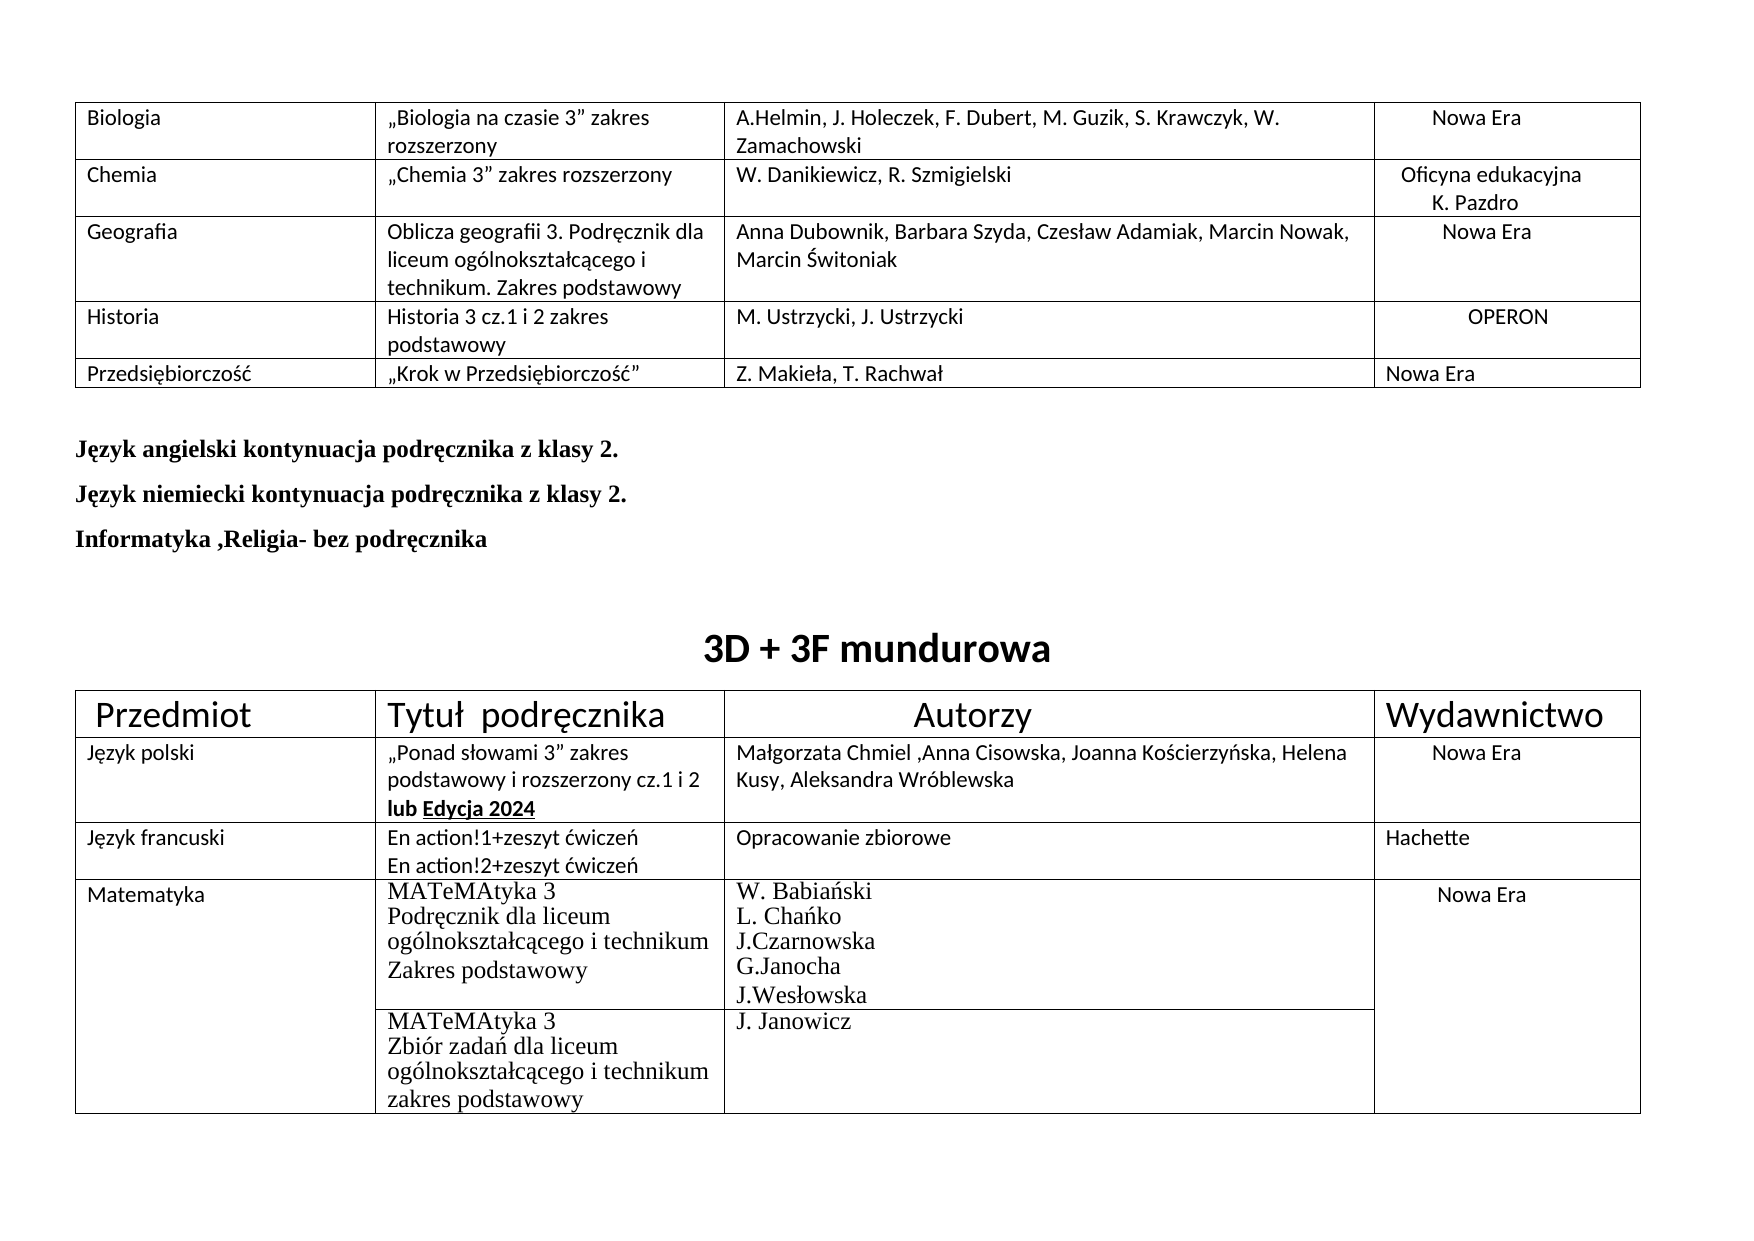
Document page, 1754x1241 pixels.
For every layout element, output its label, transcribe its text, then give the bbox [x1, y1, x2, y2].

table_cell „Chemia 3” zakres rozszerzony [376, 160, 724, 216]
table_cell „Krok w Przedsiębiorczość” [376, 359, 724, 387]
table_cell MATeMAtyka 3 Zbiór zadań dla liceum ogólnokształcącego i technikum zakres podstawowy [376, 1010, 724, 1113]
text Język angielski kontynuacja podręcznika z klasy 2. [75, 434, 1679, 462]
table_cell Hachette [1375, 823, 1640, 879]
table_cell MATeMAtyka 3 Podręcznik dla liceum ogólnokształcącego i technikum Zakres podstawowy [376, 880, 724, 1008]
table_cell Nowa Era [1375, 217, 1640, 301]
table_cell OPERON [1375, 302, 1640, 358]
table_cell Anna Dubownik, Barbara Szyda, Czesław Adamiak, Marcin Nowak, Marcin Świtoniak [725, 217, 1374, 301]
table_cell Matematyka [76, 880, 375, 1113]
table_cell Historia 3 cz.1 i 2 zakres podstawowy [376, 302, 724, 358]
table_cell „Biologia na czasie 3” zakres rozszerzony [376, 103, 724, 159]
table_cell Małgorzata Chmiel ,Anna Cisowska, Joanna Kościerzyńska, Helena Kusy, Aleksandra Wróblewska [725, 738, 1374, 822]
table_cell M. Ustrzycki, J. Ustrzycki [725, 302, 1374, 358]
table_cell Przedsiębiorczość [76, 359, 375, 387]
table_cell J. Janowicz [725, 1010, 1374, 1113]
table_cell Nowa Era [1375, 103, 1640, 159]
table_cell W. Babiański L. Chańko J.Czarnowska G.Janocha J.Wesłowska [725, 880, 1374, 1008]
table_cell Nowa Era [1375, 738, 1640, 822]
table_cell Język polski [76, 738, 375, 822]
table_cell Z. Makieła, T. Rachwał [725, 359, 1374, 387]
table_cell A.Helmin, J. Holeczek, F. Dubert, M. Guzik, S. Krawczyk, W. Zamachowski [725, 103, 1374, 159]
table_cell W. Danikiewicz, R. Szmigielski [725, 160, 1374, 216]
table_cell Oblicza geografii 3. Podręcznik dla liceum ogólnokształcącego i technikum. Zakres podstawowy [376, 217, 724, 301]
table_cell Oficyna edukacyjna K. Pazdro [1375, 160, 1640, 216]
text Język niemiecki kontynuacja podręcznika z klasy 2. [75, 479, 1679, 508]
table_cell Chemia [76, 160, 375, 216]
table_header Wydawnictwo [1375, 691, 1640, 737]
table_header Przedmiot [76, 691, 375, 737]
table_cell Historia [76, 302, 375, 358]
table_header Tytuł podręcznika [376, 691, 724, 737]
table_cell Opracowanie zbiorowe [725, 823, 1374, 879]
text Informatyka ,Religia- bez podręcznika [75, 524, 1679, 553]
table_header Autorzy [725, 691, 1374, 737]
table_cell Język francuski [76, 823, 375, 879]
table_cell Nowa Era [1375, 880, 1640, 1113]
table_cell En action!1+zeszyt ćwiczeń En action!2+zeszyt ćwiczeń [376, 823, 724, 879]
table_cell Nowa Era [1375, 359, 1640, 387]
table_cell Biologia [76, 103, 375, 159]
table_cell Geografia [76, 217, 375, 301]
table_cell „Ponad słowami 3” zakres podstawowy i rozszerzony cz.1 i 2 lub Edycja 2024 [376, 738, 724, 822]
text 3D + 3F mundurowa [75, 622, 1679, 673]
